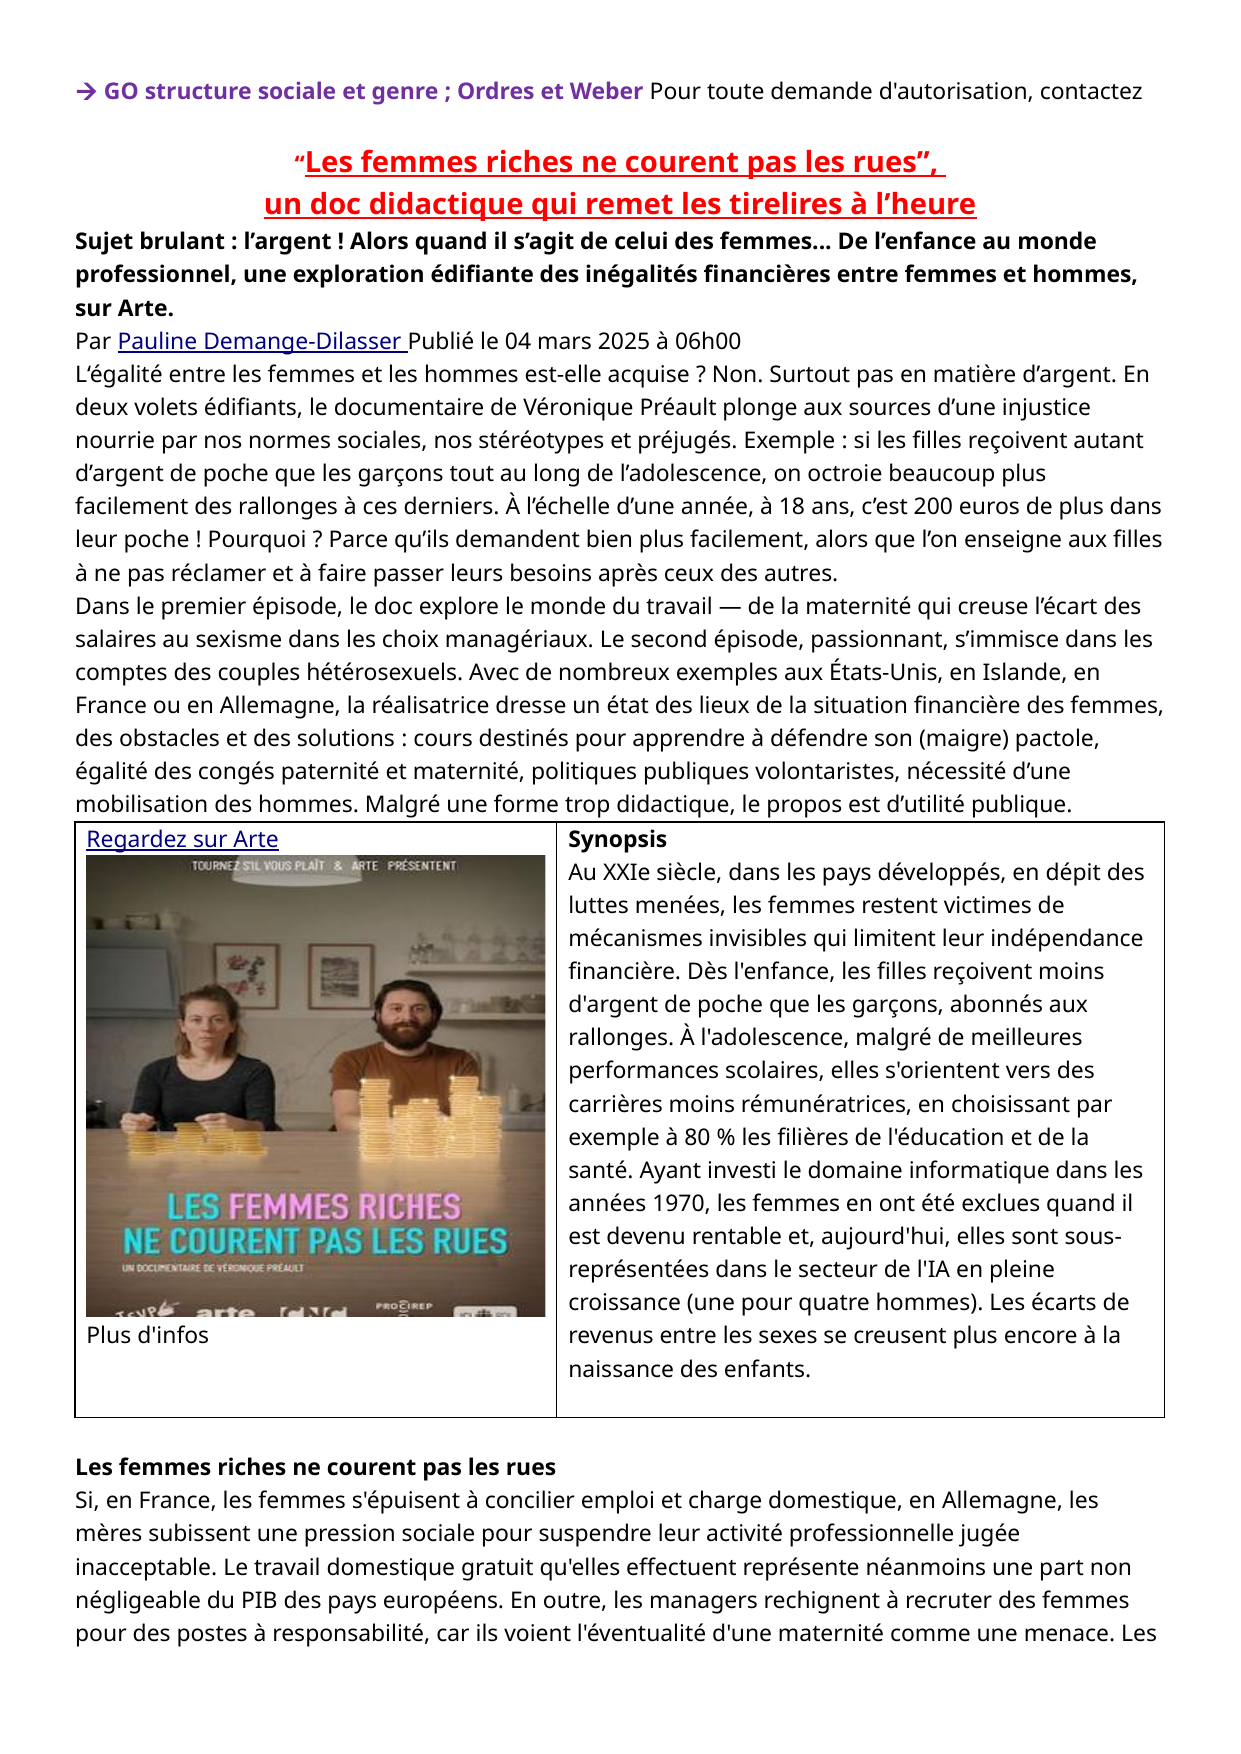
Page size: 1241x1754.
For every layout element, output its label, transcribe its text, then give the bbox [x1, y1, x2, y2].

text Par Pauline Demange-Dilasser Publié le 04 mars 2025 à 06h00 [75, 324, 1165, 356]
table_header Regardez sur Arte Plus d'infos [76, 823, 556, 1417]
table_header Synopsis Au XXIe siècle, dans les pays développés, en dépit des luttes menées, les femmes restent victimes de mécanismes invisibles qui limitent leur indépendance financière. Dès l'enfance, les filles reçoivent moins d'argent de poche que les garçons, abonnés aux rallonges. À l'adolescence, malgré de meilleures performances scolaires, elles s'orientent vers des carrières moins rémunératrices, en choisissant par exemple à 80 % les filières de l'éducation et de la santé. Ayant investi le domaine informatique dans les années 1970, les femmes en ont été exclues quand il est devenu rentable et, aujourd'hui, elles sont sous-représentées dans le secteur de l'IA en pleine croissance (une pour quatre hommes). Les écarts de revenus entre les sexes se creusent plus encore à la naissance des enfants. [557, 823, 1164, 1417]
text Les femmes riches ne courent pas les rues [75, 1451, 1165, 1482]
text Sujet brulant : l’argent ! Alors quand il s’agit de celui des femmes... De l’enfance au monde professionnel, une exploration édifiante des inégalités financières entre femmes et hommes, sur Arte. [75, 225, 1165, 323]
text Si, en France, les femmes s'épuisent à concilier emploi et charge domestique, en Allemagne, les mères subissent une pression sociale pour suspendre leur activité professionnelle jugée inacceptable. Le travail domestique gratuit qu'elles effectuent représente néanmoins une part non négligeable du PIB des pays européens. En outre, les managers rechignent à recruter des femmes pour des postes à responsabilité, car ils voient l'éventualité d'une maternité comme une menace. Les [75, 1484, 1165, 1648]
text L‘égalité entre les femmes et les hommes est-elle acquise ? Non. Surtout pas en matière d’argent. En deux volets édifiants, le documentaire de Véronique Préault plonge aux sources d’une injustice nourrie par nos normes sociales, nos stéréotypes et préjugés. Exemple : si les filles reçoivent autant d’argent de poche que les garçons tout au long de l’adolescence, on octroie beaucoup plus facilement des rallonges à ces derniers. À l’échelle d’une année, à 18 ans, c’est 200 euros de plus dans leur poche ! Pourquoi ? Parce qu’ils demandent bien plus facilement, alors que l’on enseigne aux filles à ne pas réclamer et à faire passer leurs besoins après ceux des autres. [75, 358, 1165, 588]
text  GO structure sociale et genre ; Ordres et Weber Pour toute demande d'autorisation, contactez [75, 75, 1165, 139]
text “Les femmes riches ne courent pas les rues”, [75, 141, 1165, 181]
text un doc didactique qui remet les tirelires à l’heure [75, 183, 1165, 223]
text Dans le premier épisode, le doc explore le monde du travail — de la maternité qui creuse l’écart des salaires au sexisme dans les choix managériaux. Le second épisode, passionnant, s’immisce dans les comptes des couples hétérosexuels. Avec de nombreux exemples aux États-Unis, en Islande, en France ou en Allemagne, la réalisatrice dresse un état des lieux de la situation financière des femmes, des obstacles et des solutions : cours destinés pour apprendre à défendre son (maigre) pactole, égalité des congés paternité et maternité, politiques publiques volontaristes, nécessité d’une mobilisation des hommes. Malgré une forme trop didactique, le propos est d’utilité publique. [75, 589, 1165, 819]
